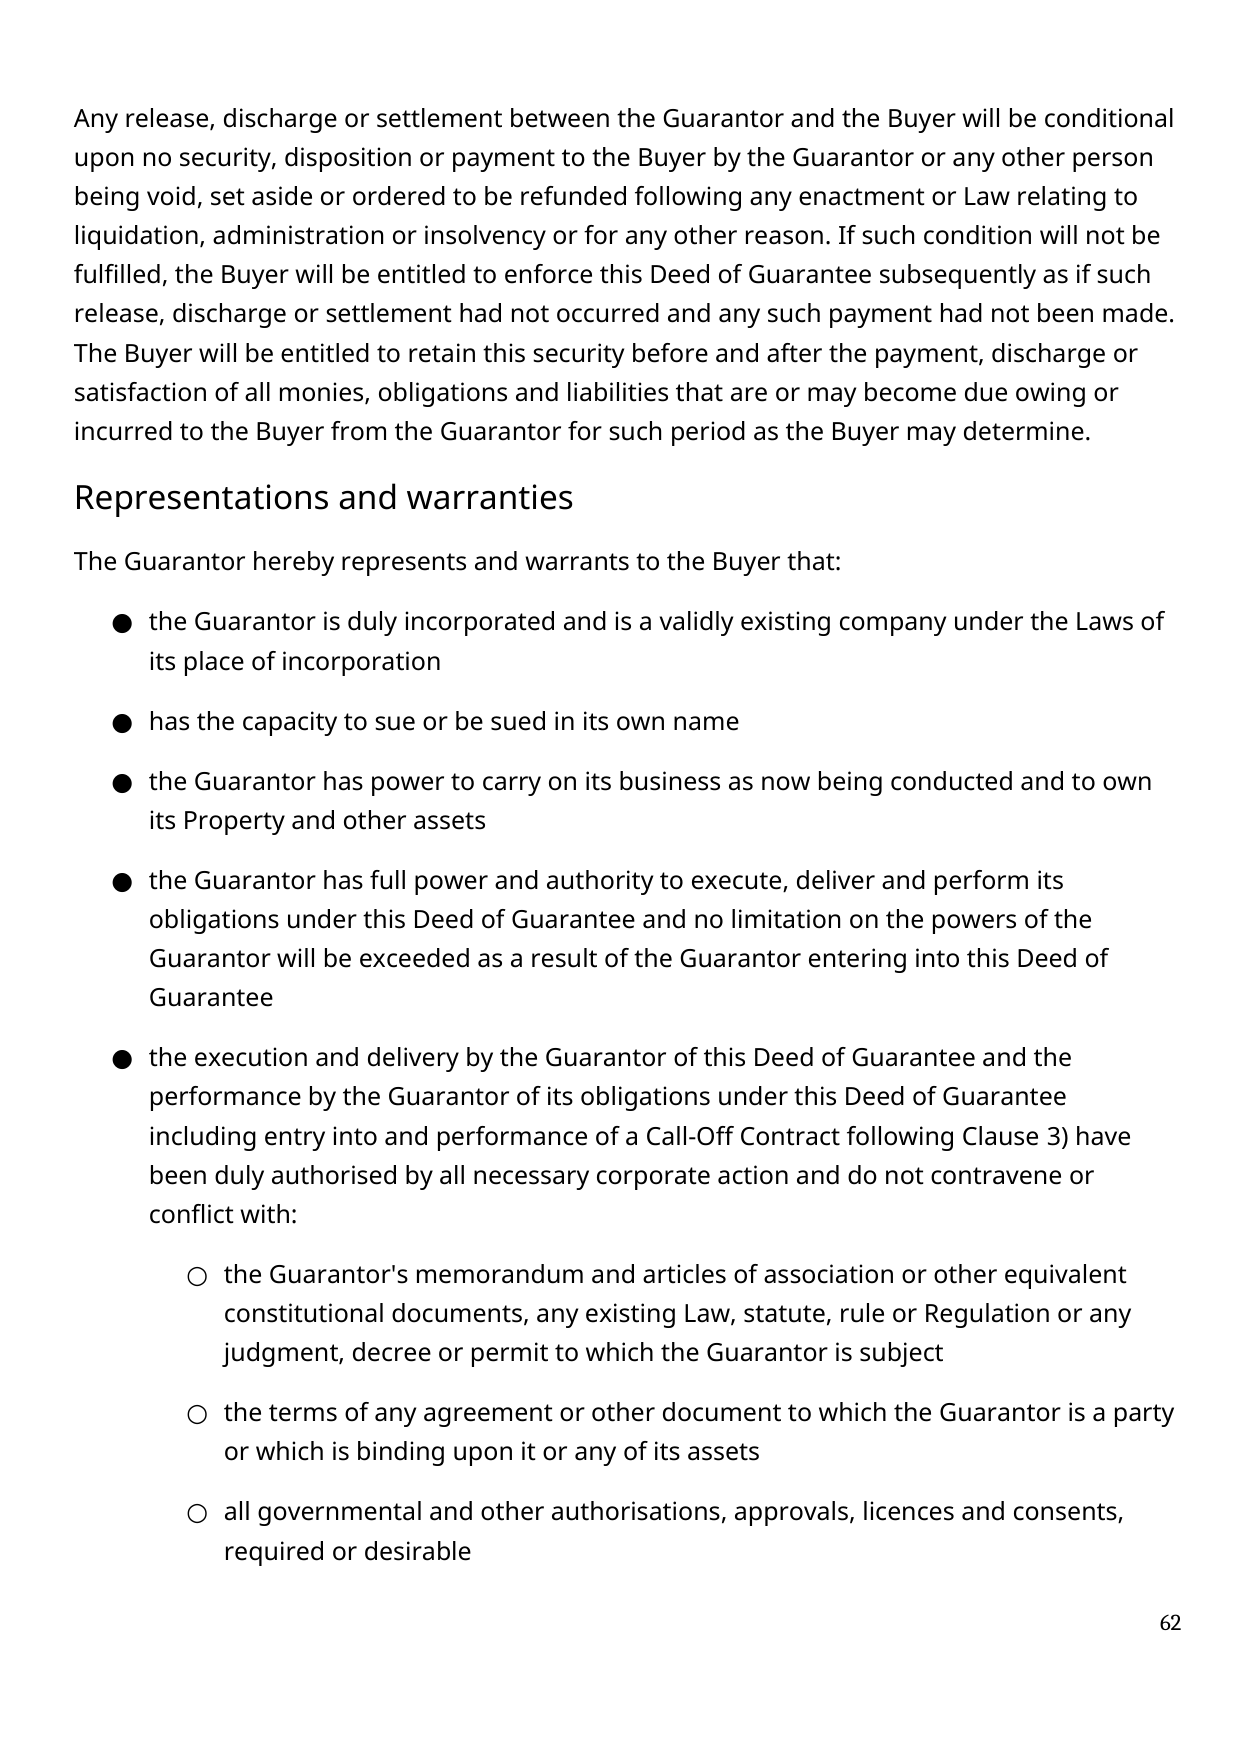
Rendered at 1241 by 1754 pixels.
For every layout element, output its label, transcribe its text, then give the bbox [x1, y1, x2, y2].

list the Guarantor has full power and authority to execute, deliver and perform its obligations under this Deed of Guarantee and no limitation on the powers of the Guarantor will be exceeded as a result of the Guarantor entering into this Deed of Guarantee [111, 862, 1181, 1014]
list the Guarantor has power to carry on its business as now being conducted and to own its Property and other assets [111, 763, 1181, 836]
list the execution and delivery by the Guarantor of this Deed of Guarantee and the performance by the Guarantor of its obligations under this Deed of Guarantee including entry into and performance of a Call-Off Contract following Clause 3) have been duly authorised by all necessary corporate action and do not contravene or conflict with: [111, 1040, 1181, 1231]
text Any release, discharge or settlement between the Guarantor and the Buyer will be conditional upon no security, disposition or payment to the Buyer by the Guarantor or any other person being void, set aside or ordered to be refunded following any enactment or Law relating to liquidation, administration or insolvency or for any other reason. If such condition will not be fulfilled, the Buyer will be entitled to enforce this Deed of Guarantee subsequently as if such release, discharge or settlement had not occurred and any such payment had not been made. The Buyer will be entitled to retain this security before and after the payment, discharge or satisfaction of all monies, obligations and liabilities that are or may become due owing or incurred to the Buyer from the Guarantor for such period as the Buyer may determine. [74, 100, 1181, 448]
list the Guarantor is duly incorporated and is a validly existing company under the Laws of its place of incorporation [111, 604, 1181, 677]
list the terms of any agreement or other document to which the Guarantor is a party or which is binding upon it or any of its assets [186, 1395, 1181, 1468]
subtitle Representations and warranties [74, 474, 1181, 519]
list all governmental and other authorisations, approvals, licences and consents, required or desirable [186, 1494, 1181, 1567]
list the Guarantor's memorandum and articles of association or other equivalent constitutional documents, any existing Law, statute, rule or Regulation or any judgment, decree or permit to which the Guarantor is subject [186, 1257, 1181, 1369]
text The Guarantor hereby represents and warrants to the Buyer that: [74, 544, 1181, 578]
list has the capacity to sue or be sued in its own name [111, 703, 1181, 737]
